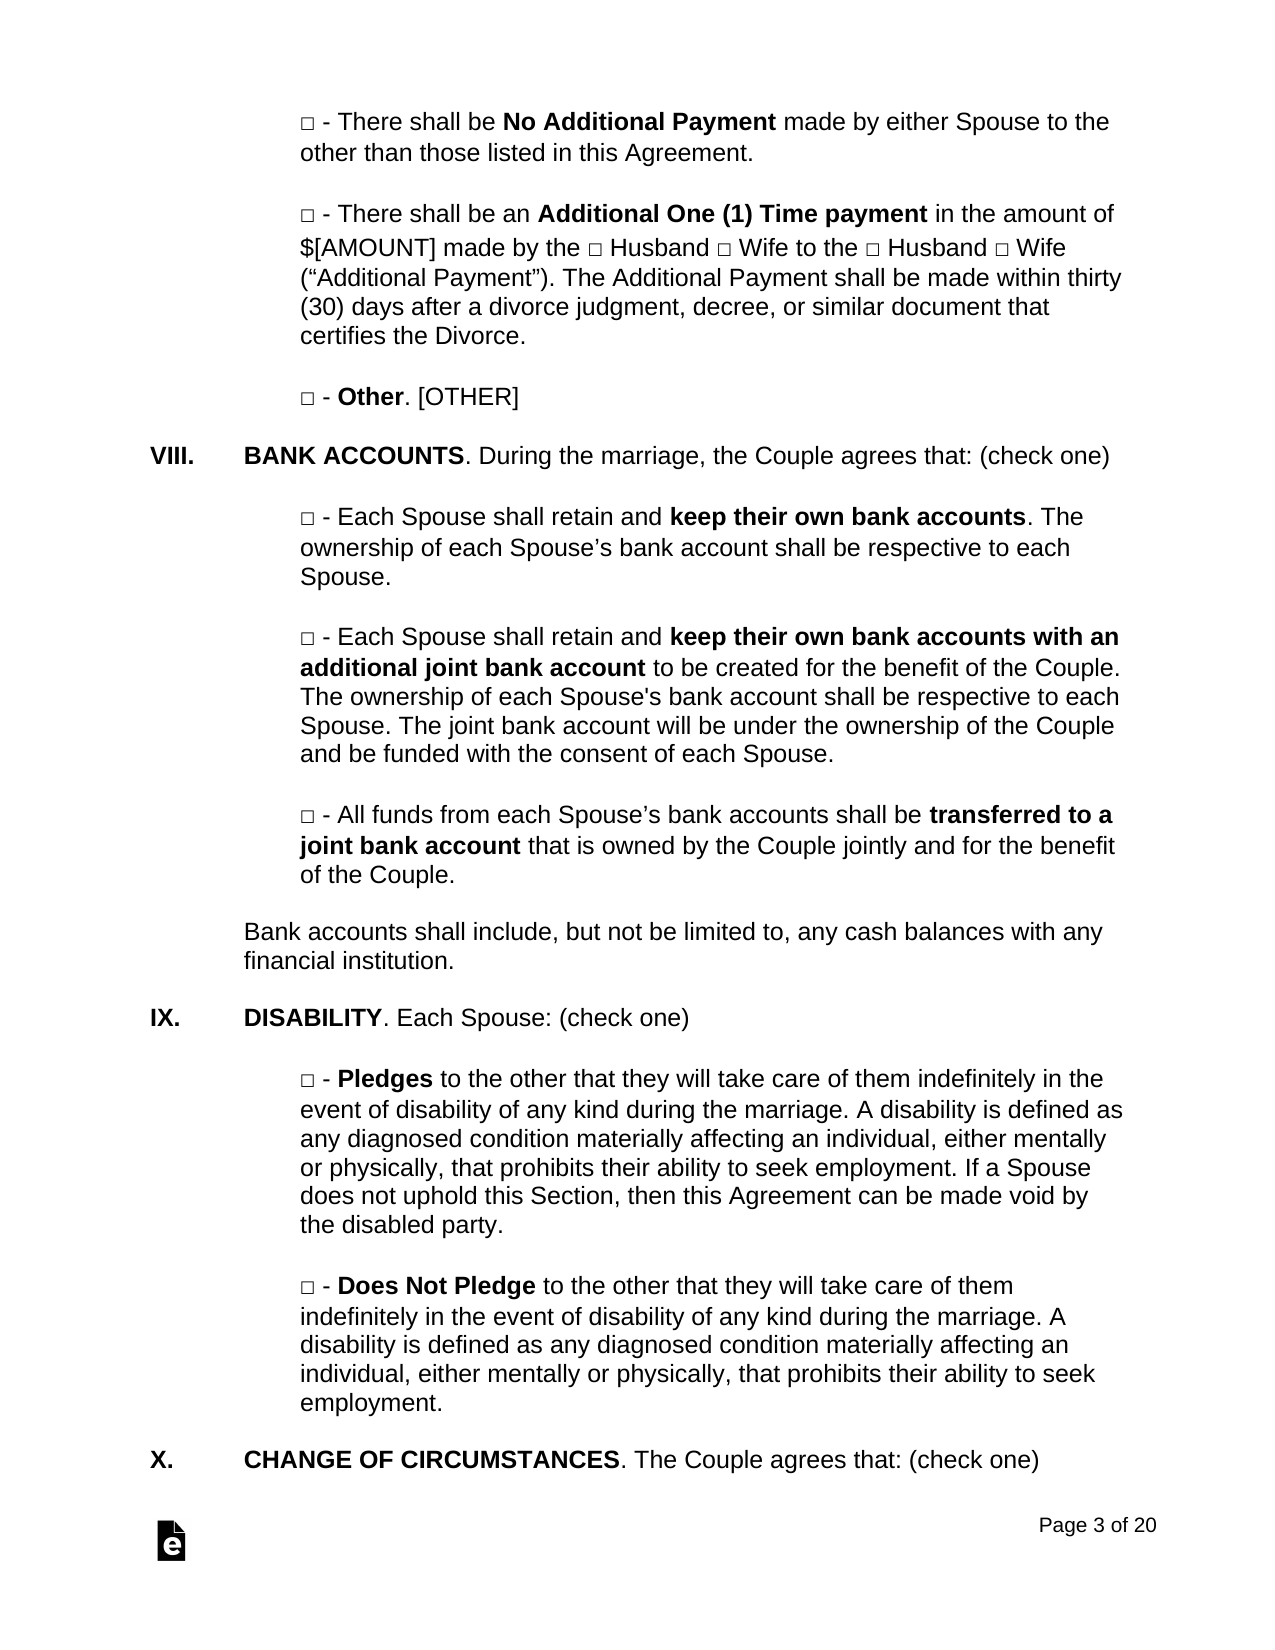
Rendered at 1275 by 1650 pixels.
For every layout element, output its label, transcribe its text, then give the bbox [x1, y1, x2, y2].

list CHANGE OF CIRCUMSTANCES. The Couple agrees that: (check one) [150, 1445, 1125, 1474]
list BANK ACCOUNTS. During the marriage, the Couple agrees that: (check one) [150, 441, 1125, 470]
text ☐ - Does Not Pledge to the other that they will take care of them indefinitely in the event of disability of any kind during the marriage. A disability is defined as any diagnosed condition materially affecting an individual, either mentally or physically, that prohibits their ability to seek employment. [300, 1267, 1125, 1417]
text ☐ - Pledges to the other that they will take care of them indefinitely in the event of disability of any kind during the marriage. A disability is defined as any diagnosed condition materially affecting an individual, either mentally or physically, that prohibits their ability to seek employment. If a Spouse does not uphold this Section, then this Agreement can be made void by the disabled party. [300, 1061, 1125, 1239]
text ☐ - There shall be No Additional Payment made by either Spouse to the other than those listed in this Agreement. [300, 104, 1125, 167]
text ☐ - Other. [OTHER] [300, 378, 1125, 412]
text ☐ - Each Spouse shall retain and keep their own bank accounts. The ownership of each Spouse’s bank account shall be respective to each Spouse. [300, 499, 1125, 590]
text ☐ - All funds from each Spouse’s bank accounts shall be transferred to a joint bank account that is owned by the Couple jointly and for the benefit of the Couple. [300, 797, 1125, 888]
text Bank accounts shall include, but not be limited to, any cash balances with any financial institution. [244, 917, 1125, 975]
text ☐ - There shall be an Additional One (1) Time payment in the amount of $[AMOUNT] made by the ☐ Husband ☐ Wife to the ☐ Husband ☐ Wife (“Additional Payment”). The Additional Payment shall be made within thirty (30) days after a divorce judgment, decree, or similar document that certifies the Divorce. [300, 195, 1125, 350]
list DISABILITY. Each Spouse: (check one) [150, 1003, 1125, 1032]
text ☐ - Each Spouse shall retain and keep their own bank accounts with an additional joint bank account to be created for the benefit of the Couple. The ownership of each Spouse's bank account shall be respective to each Spouse. The joint bank account will be under the ownership of the Couple and be funded with the consent of each Spouse. [300, 619, 1125, 768]
